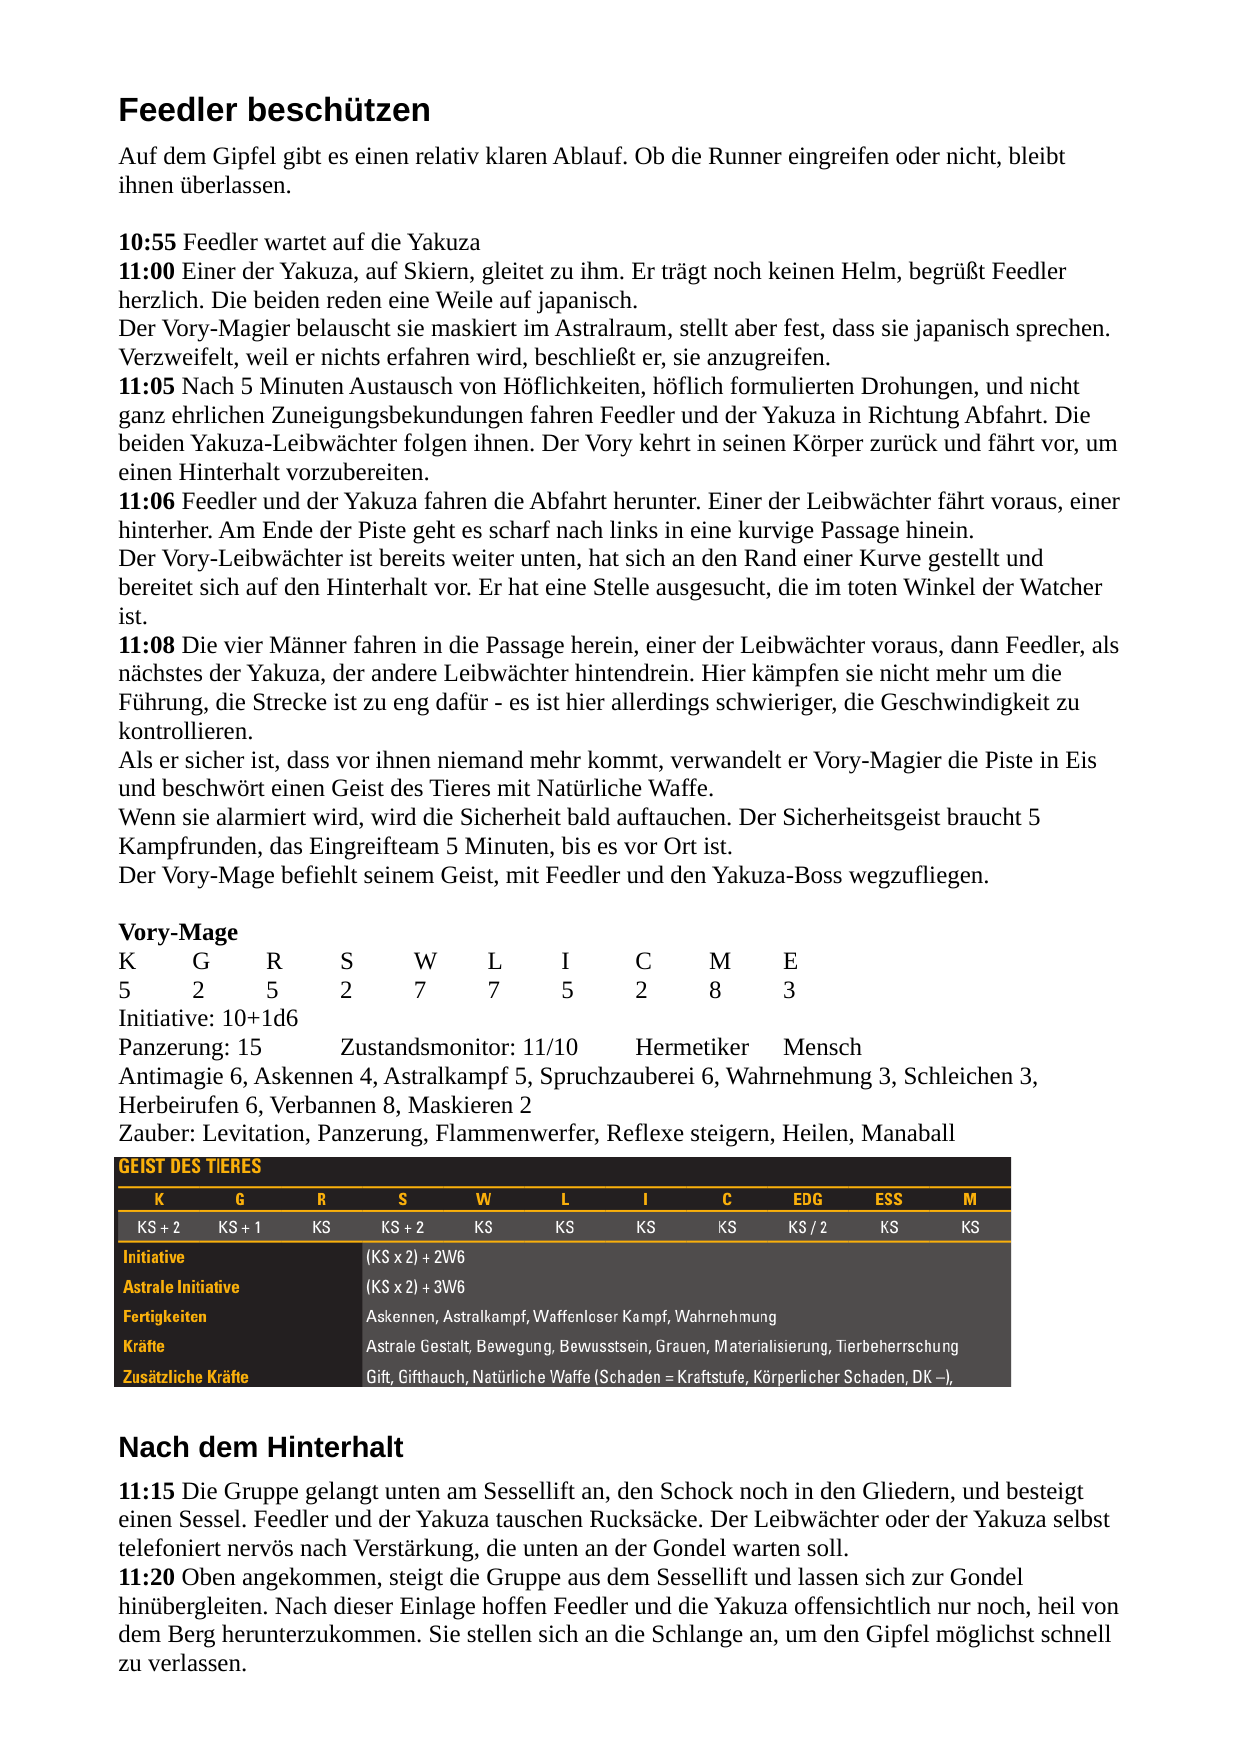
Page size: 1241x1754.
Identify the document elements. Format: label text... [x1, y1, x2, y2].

text 5 2 5 2 7 7 5 2 8 3 [118, 975, 1122, 1003]
picture [114, 1157, 1012, 1387]
text Wenn sie alarmiert wird, wird die Sicherheit bald auftauchen. Der Sicherheitsgeist braucht 5 Kampfrunden, das Eingreifteam 5 Minuten, bis es vor Ort ist. [118, 802, 1122, 860]
text K G R S W L I C M E [118, 946, 1122, 975]
text Zauber: Levitation, Panzerung, Flammenwerfer, Reflexe steigern, Heilen, Manaball [118, 1118, 1122, 1147]
text Als er sicher ist, dass vor ihnen niemand mehr kommt, verwandelt er Vory-Magier die Piste in Eis und beschwört einen Geist des Tieres mit Natürliche Waffe. [118, 745, 1122, 802]
text Der Vory-Mage befiehlt seinem Geist, mit Feedler und den Yakuza-Boss wegzufliegen. [118, 860, 1122, 888]
text 11:08 Die vier Männer fahren in die Passage herein, einer der Leibwächter voraus, dann Feedler, als nächstes der Yakuza, der andere Leibwächter hintendrein. Hier kämpfen sie nicht mehr um die Führung, die Strecke ist zu eng dafür - es ist hier allerdings schwieriger, die Geschwindigkeit zu kontrollieren. [118, 630, 1122, 745]
text Initiative: 10+1d6 [118, 1003, 1122, 1032]
text 11:00 Einer der Yakuza, auf Skiern, gleitet zu ihm. Er trägt noch keinen Helm, begrüßt Feedler herzlich. Die beiden reden eine Weile auf japanisch. [118, 256, 1122, 313]
text 11:15 Die Gruppe gelangt unten am Sessellift an, den Schock noch in den Gliedern, und besteigt einen Sessel. Feedler und der Yakuza tauschen Rucksäcke. Der Leibwächter oder der Yakuza selbst telefoniert nervös nach Verstärkung, die unten an der Gondel warten soll. [118, 1476, 1122, 1562]
text 11:05 Nach 5 Minuten Austausch von Höflichkeiten, höflich formulierten Drohungen, und nicht ganz ehrlichen Zuneigungsbekundungen fahren Feedler und der Yakuza in Richtung Abfahrt. Die beiden Yakuza-Leibwächter folgen ihnen. Der Vory kehrt in seinen Körper zurück und fährt vor, um einen Hinterhalt vorzubereiten. [118, 371, 1122, 486]
text Der Vory-Leibwächter ist bereits weiter unten, hat sich an den Rand einer Kurve gestellt und bereitet sich auf den Hinterhalt vor. Er hat eine Stelle ausgesucht, die im toten Winkel der Watcher ist. [118, 543, 1122, 630]
text Der Vory-Magier belauscht sie maskiert im Astralraum, stellt aber fest, dass sie japanisch sprechen. Verzweifelt, weil er nichts erfahren wird, beschließt er, sie anzugreifen. [118, 313, 1122, 371]
text Antimagie 6, Askennen 4, Astralkampf 5, Spruchzauberei 6, Wahrnehmung 3, Schleichen 3, Herbeirufen 6, Verbannen 8, Maskieren 2 [118, 1061, 1122, 1118]
text Vory-Mage [118, 917, 1122, 946]
text Panzerung: 15 Zustandsmonitor: 11/10 Hermetiker Mensch [118, 1032, 1122, 1061]
text 11:20 Oben angekommen, steigt die Gruppe aus dem Sessellift und lassen sich zur Gondel hinübergleiten. Nach dieser Einlage hoffen Feedler und die Yakuza offensichtlich nur noch, heil von dem Berg herunterzukommen. Sie stellen sich an die Schlange an, um den Gipfel möglichst schnell zu verlassen. [118, 1562, 1122, 1677]
subtitle Feedler beschützen [118, 90, 1122, 128]
subtitle Nach dem Hinterhalt [118, 1429, 1122, 1463]
text 10:55 Feedler wartet auf die Yakuza [118, 227, 1122, 256]
text Auf dem Gipfel gibt es einen relativ klaren Ablauf. Ob die Runner eingreifen oder nicht, bleibt ihnen überlassen. [118, 141, 1122, 198]
text 11:06 Feedler und der Yakuza fahren die Abfahrt herunter. Einer der Leibwächter fährt voraus, einer hinterher. Am Ende der Piste geht es scharf nach links in eine kurvige Passage hinein. [118, 486, 1122, 543]
